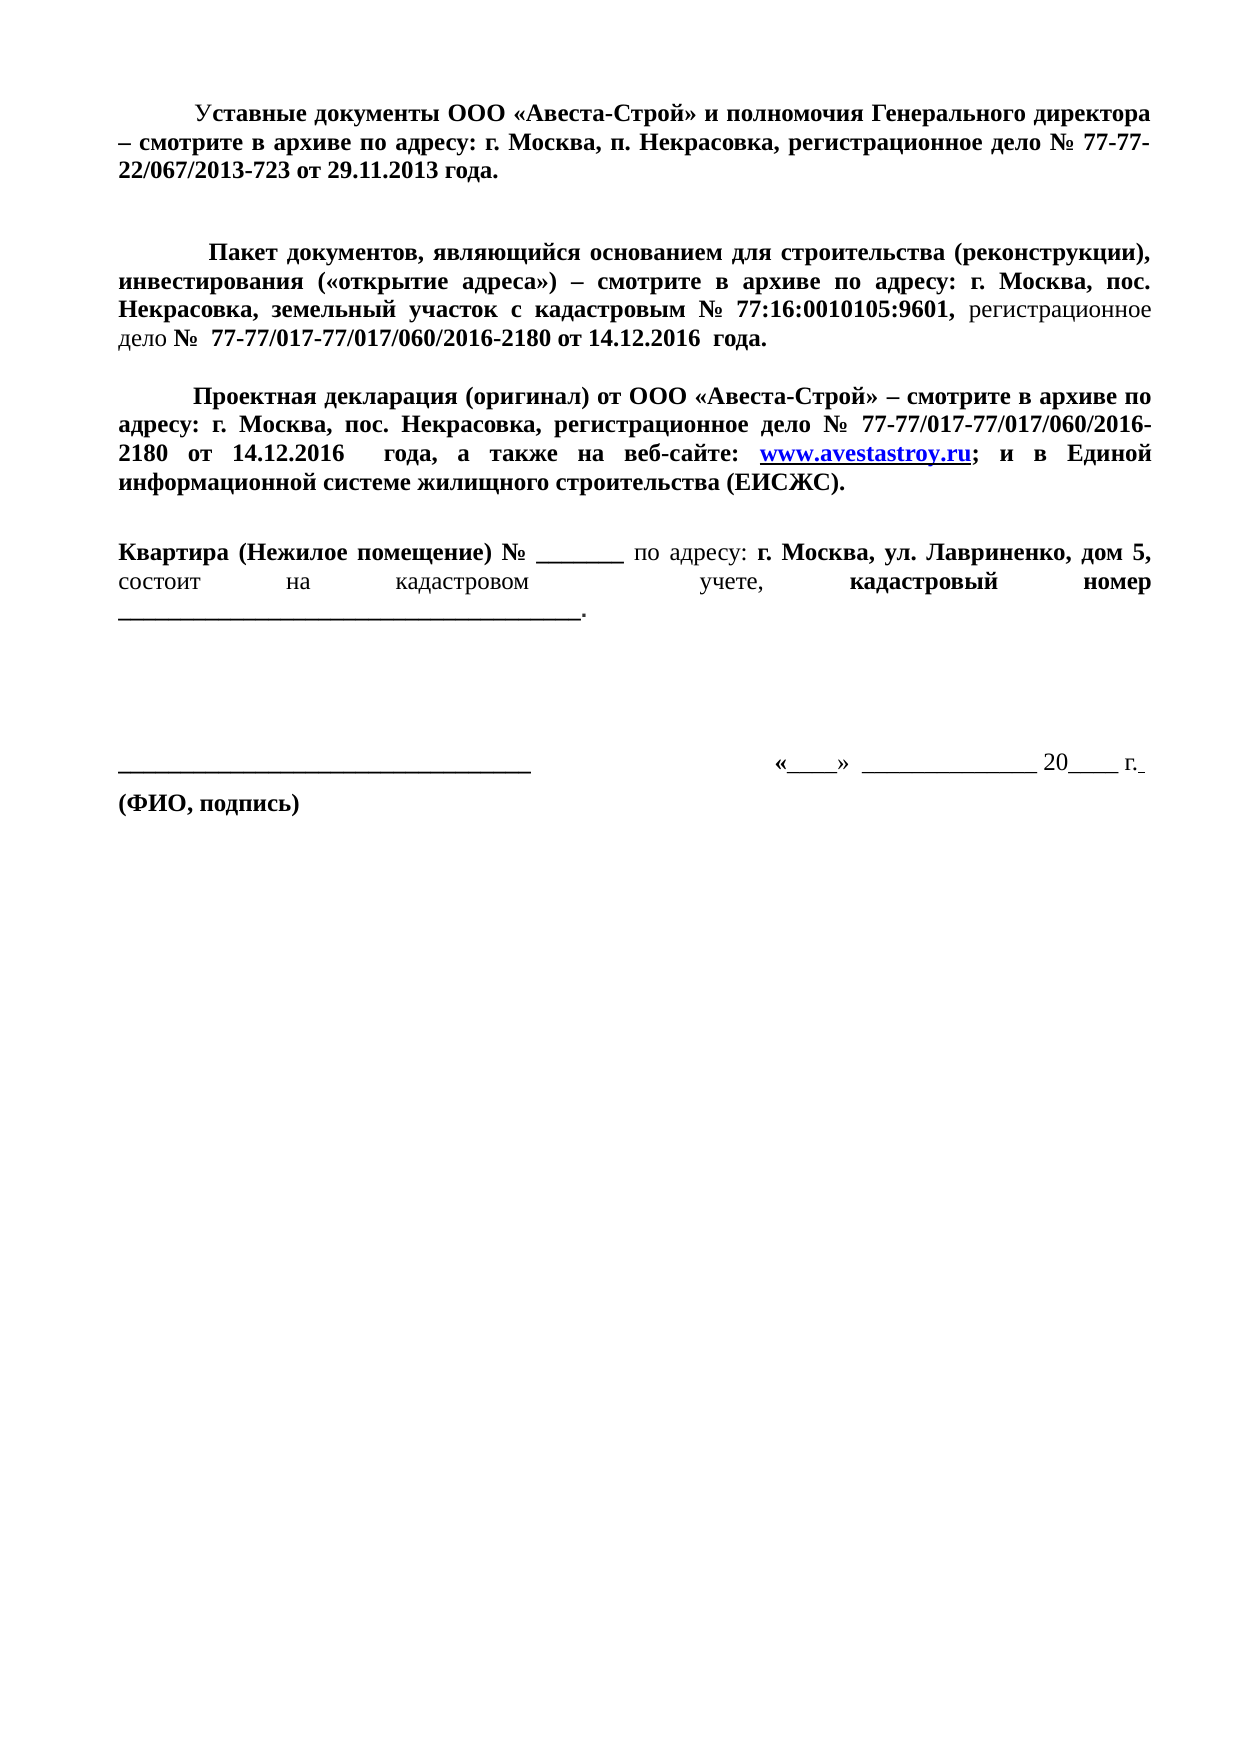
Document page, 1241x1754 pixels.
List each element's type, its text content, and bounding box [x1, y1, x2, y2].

text Уставные документы ООО «Авеста-Строй» и полномочия Генерального директора – смотрите в архиве по адресу: г. Москва, п. Некрасовка, регистрационное дело № 77-77-22/067/2013-723 от 29.11.2013 года. [118, 98, 1152, 184]
text Пакет документов, являющийся основанием для строительства (реконструкции), инвестирования («открытие адреса») – смотрите в архиве по адресу: г. Москва, пос. Некрасовка, земельный участок с кадастровым № 77:16:0010105:9601, регистрационное дело № 77-77/017-77/017/060/2016-2180 от 14.12.2016 года. [118, 237, 1152, 352]
text (ФИО, подпись) [118, 788, 1152, 817]
text Квартира (Нежилое помещение) № _______ по адресу: г. Москва, ул. Лавриненко, дом 5, состоит на кадастровом учете, кадастровый номер _____________________________________. [118, 537, 1152, 623]
text _________________________________ «____» ______________ 20____ г. [118, 747, 1152, 776]
text Проектная декларация (оригинал) от ООО «Авеста-Строй» – смотрите в архиве по адресу: г. Москва, пос. Некрасовка, регистрационное дело № 77-77/017-77/017/060/2016-2180 от 14.12.2016 года, а также на веб-сайте: www.avestastroy.ru; и в Единой информационной системе жилищного строительства (ЕИСЖС). [118, 381, 1152, 496]
